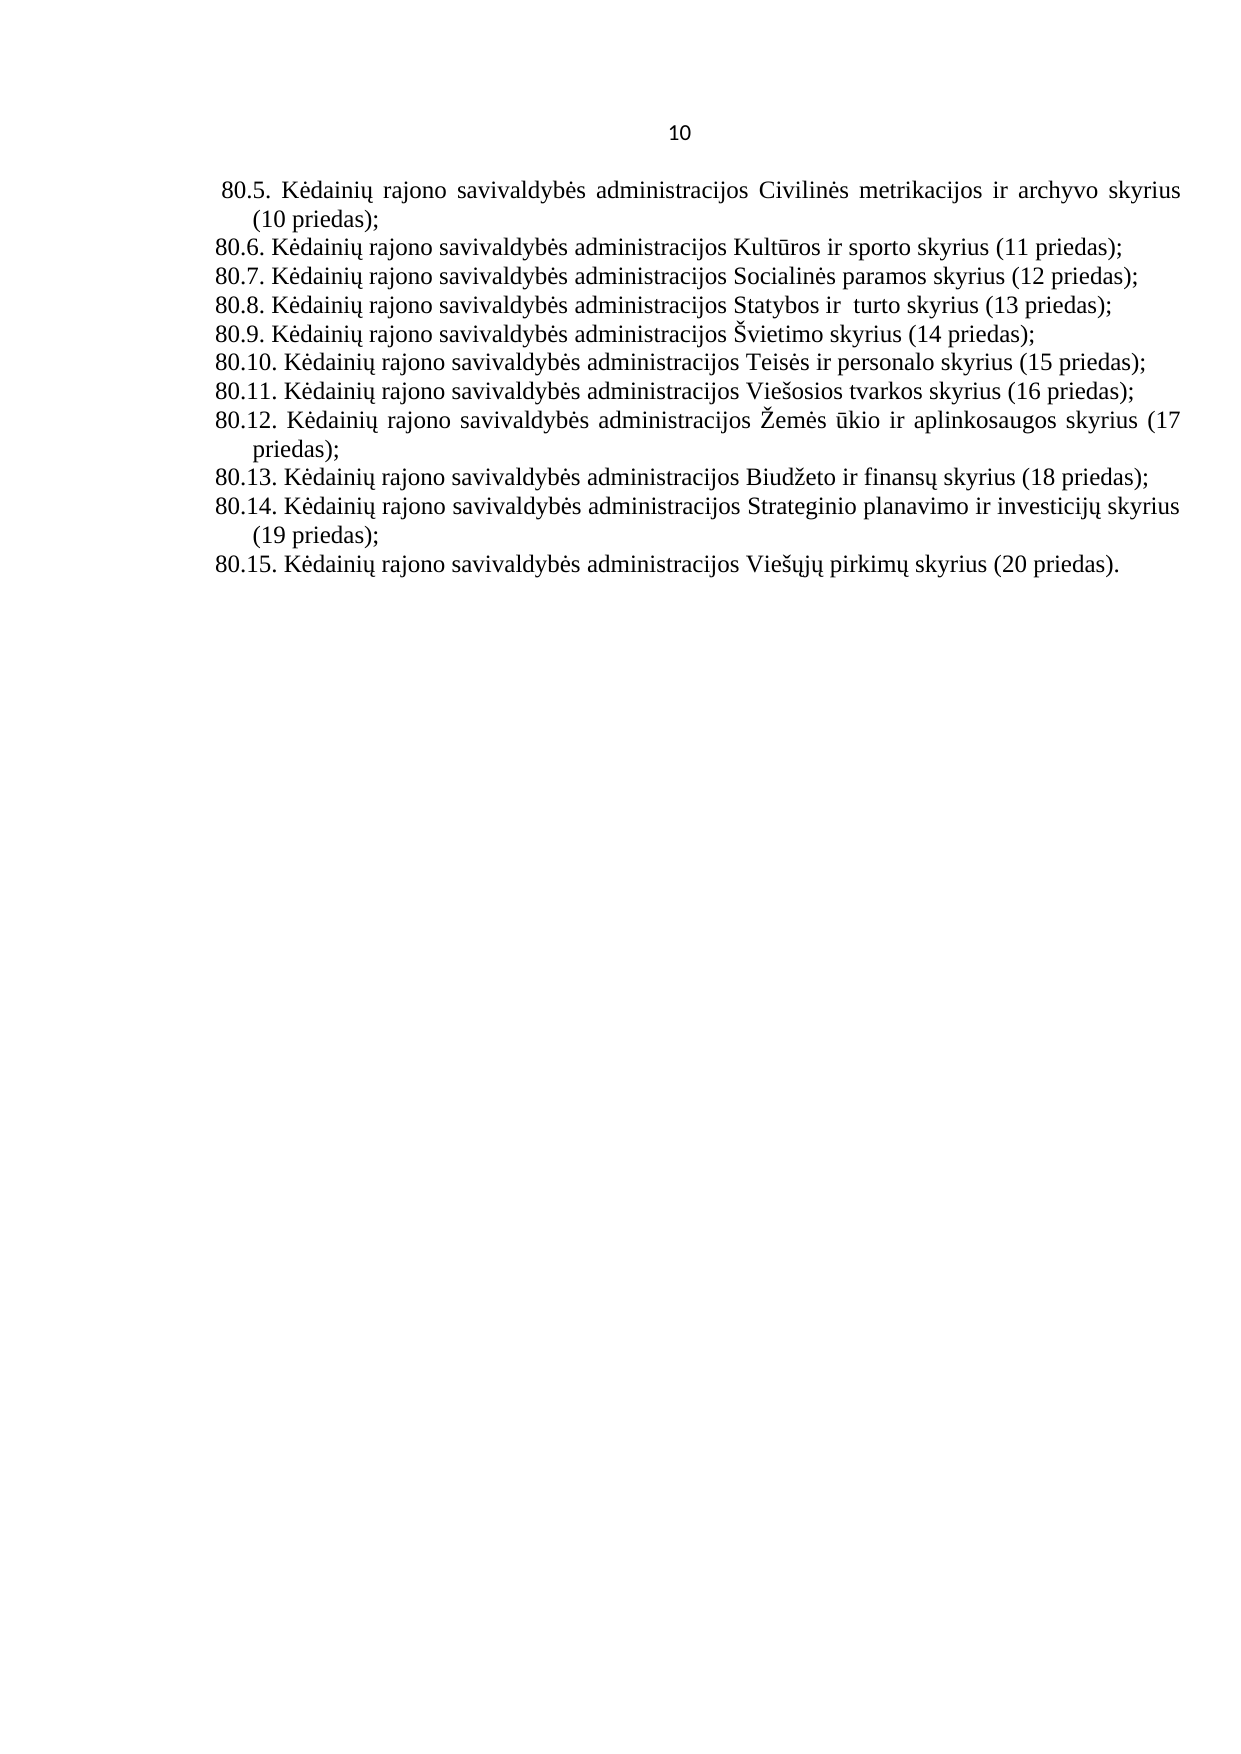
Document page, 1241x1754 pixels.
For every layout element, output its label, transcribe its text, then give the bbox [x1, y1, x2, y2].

text 80.6. Kėdainių rajono savivaldybės administracijos Kultūros ir sporto skyrius (11 priedas); [215, 232, 1181, 261]
text 80.15. Kėdainių rajono savivaldybės administracijos Viešųjų pirkimų skyrius (20 priedas). [215, 549, 1181, 577]
text 80.14. Kėdainių rajono savivaldybės administracijos Strateginio planavimo ir investicijų skyrius (19 priedas); [215, 491, 1181, 549]
text 80.11. Kėdainių rajono savivaldybės administracijos Viešosios tvarkos skyrius (16 priedas); [215, 376, 1181, 405]
text 80.9. Kėdainių rajono savivaldybės administracijos Švietimo skyrius (14 priedas); [215, 319, 1181, 347]
text 80.13. Kėdainių rajono savivaldybės administracijos Biudžeto ir finansų skyrius (18 priedas); [215, 462, 1181, 491]
text 80.7. Kėdainių rajono savivaldybės administracijos Socialinės paramos skyrius (12 priedas); [215, 261, 1181, 290]
text 80.12. Kėdainių rajono savivaldybės administracijos Žemės ūkio ir aplinkosaugos skyrius (17 priedas); [215, 405, 1181, 462]
text 80.10. Kėdainių rajono savivaldybės administracijos Teisės ir personalo skyrius (15 priedas); [215, 347, 1181, 376]
text 80.5. Kėdainių rajono savivaldybės administracijos Civilinės metrikacijos ir archyvo skyrius (10 priedas); [221, 175, 1181, 232]
text 80.8. Kėdainių rajono savivaldybės administracijos Statybos ir turto skyrius (13 priedas); [215, 290, 1181, 319]
